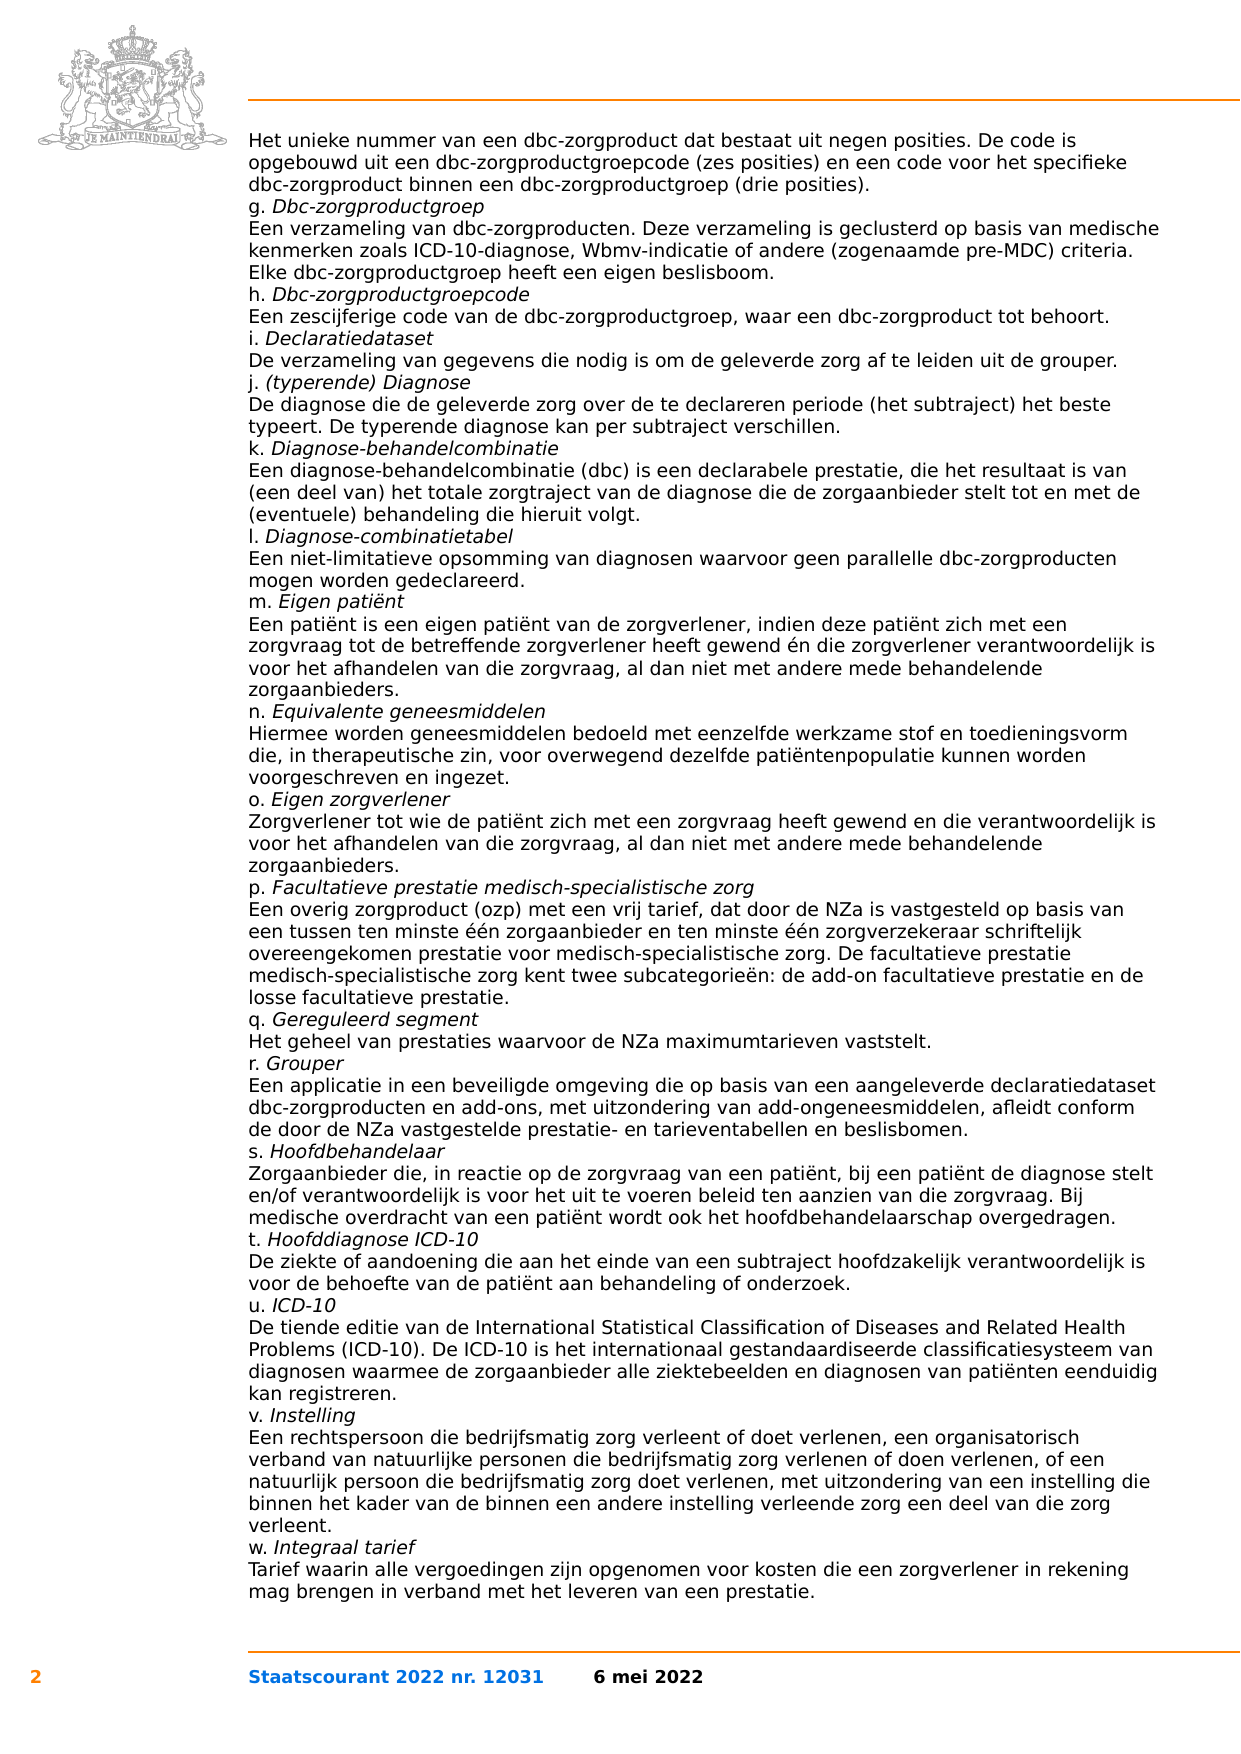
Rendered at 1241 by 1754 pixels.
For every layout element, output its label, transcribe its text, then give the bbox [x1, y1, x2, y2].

text De ziekte of aandoening die aan het einde van een subtraject hoofdzakelijk verantwoordelijk is voor de behoefte van de patiënt aan behandeling of onderzoek. [248, 1251, 1163, 1295]
text Hiermee worden geneesmiddelen bedoeld met eenzelfde werkzame stof en toedieningsvorm die, in therapeutische zin, voor overwegend dezelfde patiëntenpopulatie kunnen worden voorgeschreven en ingezet. [248, 723, 1163, 789]
text q. Gereguleerd segment [248, 1009, 1163, 1031]
text o. Eigen zorgverlener [248, 789, 1163, 811]
text j. (typerende) Diagnose [248, 372, 1163, 394]
text Een applicatie in een beveiligde omgeving die op basis van een aangeleverde declaratiedataset dbc-zorgproducten en add-ons, met uitzondering van add-ongeneesmiddelen, afleidt conform de door de NZa vastgestelde prestatie- en tarieventabellen en beslisbomen. [248, 1075, 1163, 1141]
text l. Diagnose-combinatietabel [248, 526, 1163, 547]
text r. Grouper [248, 1053, 1163, 1075]
text De diagnose die de geleverde zorg over de te declareren periode (het subtraject) het beste typeert. De typerende diagnose kan per subtraject verschillen. [248, 394, 1163, 438]
text u. ICD-10 [248, 1295, 1163, 1317]
text n. Equivalente geneesmiddelen [248, 701, 1163, 723]
text Een rechtspersoon die bedrijfsmatig zorg verleent of doet verlenen, een organisatorisch verband van natuurlijke personen die bedrijfsmatig zorg verlenen of doen verlenen, of een natuurlijk persoon die bedrijfsmatig zorg doet verlenen, met uitzondering van een instelling die binnen het kader van de binnen een andere instelling verleende zorg een deel van die zorg verleent. [248, 1427, 1163, 1537]
text De tiende editie van de International Statistical Classification of Diseases and Related Health Problems (ICD-10). De ICD-10 is het internationaal gestandaardiseerde classificatiesysteem van diagnosen waarmee de zorgaanbieder alle ziektebeelden en diagnosen van patiënten eenduidig kan registreren. [248, 1317, 1163, 1405]
text p. Facultatieve prestatie medisch-specialistische zorg [248, 877, 1163, 899]
text i. Declaratiedataset [248, 328, 1163, 350]
text Een zescijferige code van de dbc-zorgproductgroep, waar een dbc-zorgproduct tot behoort. [248, 306, 1163, 328]
text Een overig zorgproduct (ozp) met een vrij tarief, dat door de NZa is vastgesteld op basis van een tussen ten minste één zorgaanbieder en ten minste één zorgverzekeraar schriftelijk overeengekomen prestatie voor medisch-specialistische zorg. De facultatieve prestatie medisch-specialistische zorg kent twee subcategorieën: de add-on facultatieve prestatie en de losse facultatieve prestatie. [248, 899, 1163, 1009]
text Een diagnose-behandelcombinatie (dbc) is een declarabele prestatie, die het resultaat is van (een deel van) het totale zorgtraject van de diagnose die de zorgaanbieder stelt tot en met de (eventuele) behandeling die hieruit volgt. [248, 459, 1163, 526]
text Een patiënt is een eigen patiënt van de zorgverlener, indien deze patiënt zich met een zorgvraag tot de betreffende zorgverlener heeft gewend én die zorgverlener verantwoordelijk is voor het afhandelen van die zorgvraag, al dan niet met andere mede behandelende zorgaanbieders. [248, 613, 1163, 701]
text Tarief waarin alle vergoedingen zijn opgenomen voor kosten die een zorgverlener in rekening mag brengen in verband met het leveren van een prestatie. [248, 1558, 1163, 1602]
text Een niet-limitatieve opsomming van diagnosen waarvoor geen parallelle dbc-zorgproducten mogen worden gedeclareerd. [248, 547, 1163, 591]
text g. Dbc-zorgproductgroep [248, 196, 1163, 218]
text v. Instelling [248, 1405, 1163, 1427]
text s. Hoofdbehandelaar [248, 1141, 1163, 1163]
text Het geheel van prestaties waarvoor de NZa maximumtarieven vaststelt. [248, 1031, 1163, 1053]
text t. Hoofddiagnose ICD-10 [248, 1229, 1163, 1251]
text Zorgaanbieder die, in reactie op de zorgvraag van een patiënt, bij een patiënt de diagnose stelt en/of verantwoordelijk is voor het uit te voeren beleid ten aanzien van die zorgvraag. Bij medische overdracht van een patiënt wordt ook het hoofdbehandelaarschap overgedragen. [248, 1163, 1163, 1229]
text Het unieke nummer van een dbc-zorgproduct dat bestaat uit negen posities. De code is opgebouwd uit een dbc-zorgproductgroepcode (zes posities) en een code voor het specifieke dbc-zorgproduct binnen een dbc-zorgproductgroep (drie posities). [248, 130, 1163, 196]
text h. Dbc-zorgproductgroepcode [248, 284, 1163, 306]
text Zorgverlener tot wie de patiënt zich met een zorgvraag heeft gewend en die verantwoordelijk is voor het afhandelen van die zorgvraag, al dan niet met andere mede behandelende zorgaanbieders. [248, 811, 1163, 877]
text w. Integraal tarief [248, 1537, 1163, 1558]
text m. Eigen patiënt [248, 591, 1163, 613]
text Een verzameling van dbc-zorgproducten. Deze verzameling is geclusterd op basis van medische kenmerken zoals ICD-10-diagnose, Wbmv-indicatie of andere (zogenaamde pre-MDC) criteria. Elke dbc-zorgproductgroep heeft een eigen beslisboom. [248, 218, 1163, 284]
picture [38, 25, 227, 150]
text De verzameling van gegevens die nodig is om de geleverde zorg af te leiden uit de grouper. [248, 350, 1163, 372]
text k. Diagnose-behandelcombinatie [248, 438, 1163, 459]
